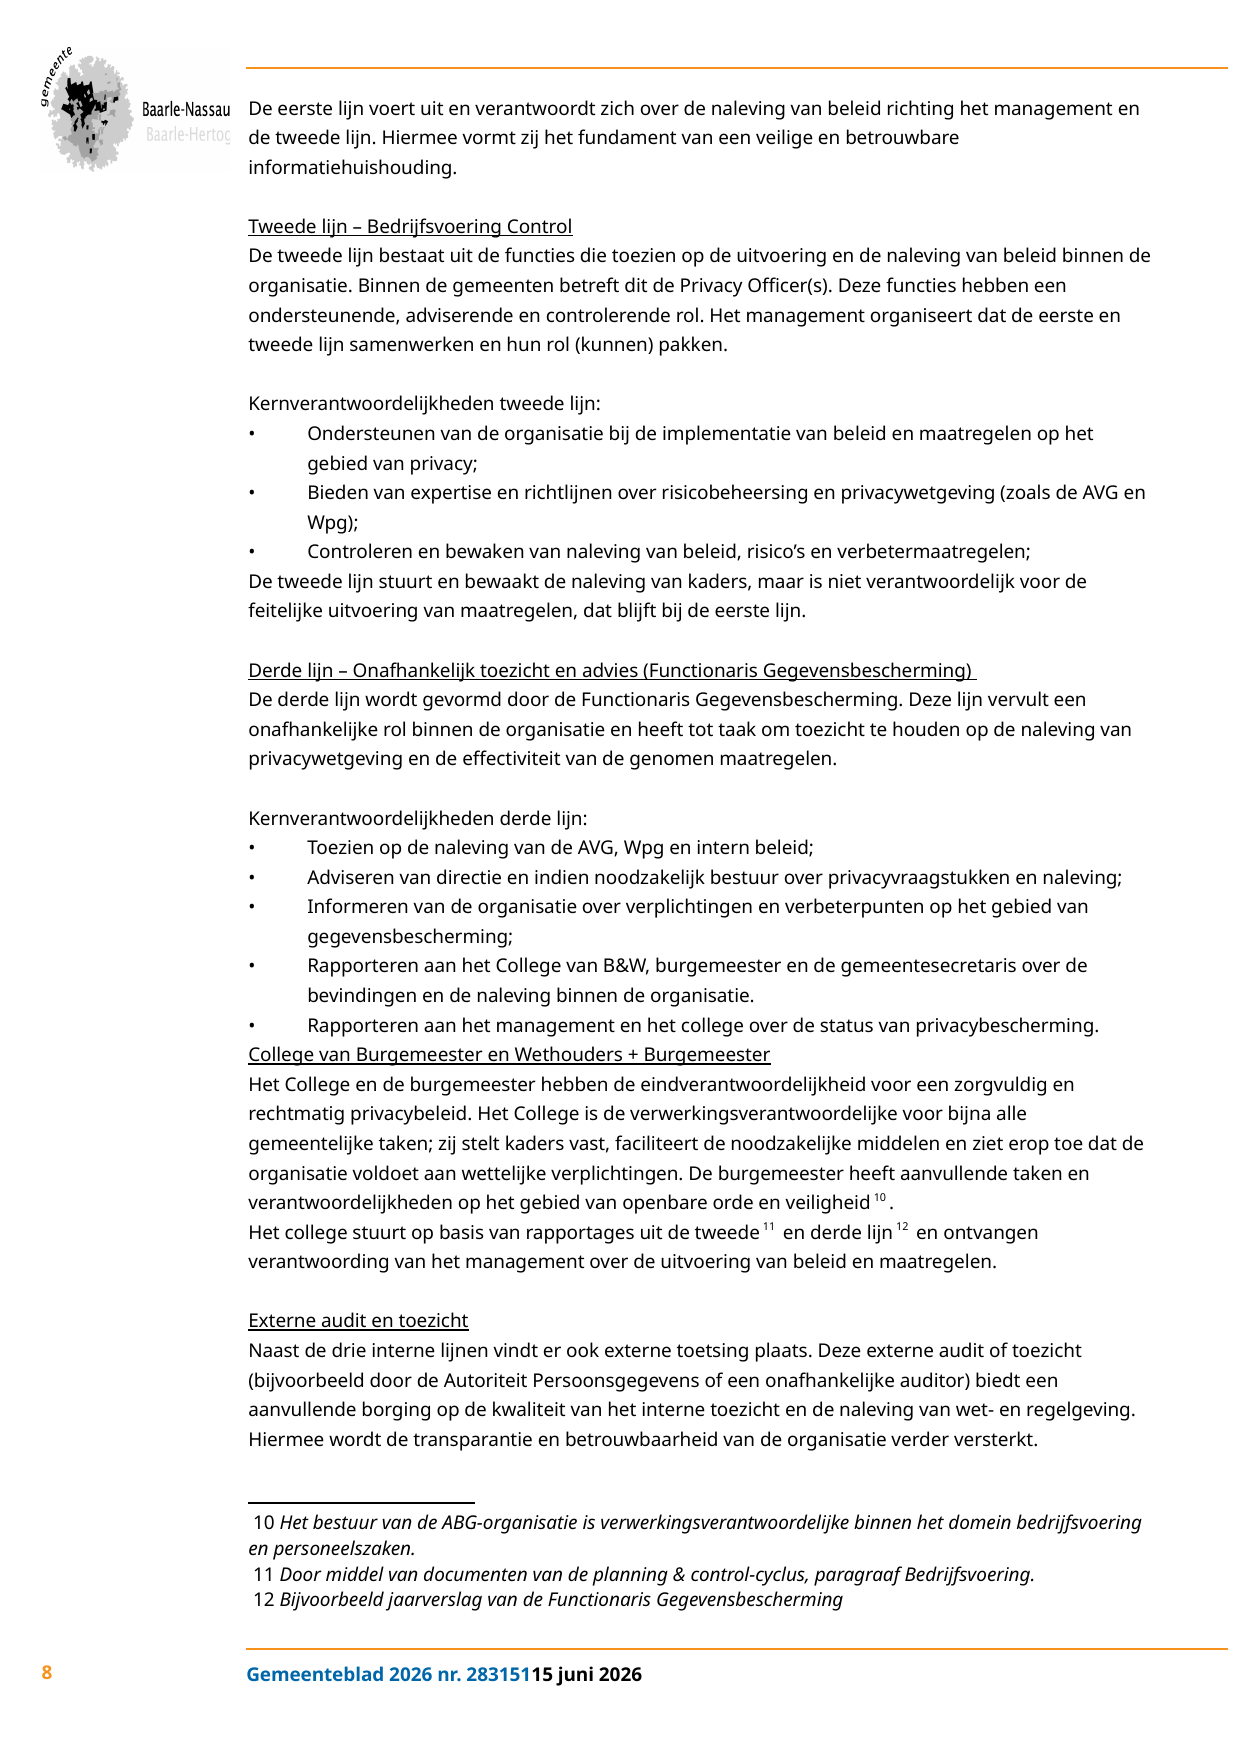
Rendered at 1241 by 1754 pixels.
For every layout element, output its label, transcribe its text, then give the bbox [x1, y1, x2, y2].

text College van Burgemeester en Wethouders + Burgemeester [248, 1041, 1152, 1067]
text Naast de drie interne lijnen vindt er ook externe toetsing plaats. Deze externe audit of toezicht (bijvoorbeeld door de Autoriteit Persoonsgegevens of een onafhankelijke auditor) biedt een aanvullende borging op de kwaliteit van het interne toezicht en de naleving van wet- en regelgeving. Hiermee wordt de transparantie en betrouwbaarheid van de organisatie verder versterkt. [248, 1337, 1152, 1452]
picture [41, 47, 231, 172]
text Externe audit en toezicht [248, 1308, 1152, 1333]
list Rapporteren aan het management en het college over de status van privacybescherming. [248, 1012, 1152, 1038]
list Informeren van de organisatie over verplichtingen en verbeterpunten op het gebied van gegevensbescherming; [248, 893, 1152, 949]
list Ondersteunen van de organisatie bij de implementatie van beleid en maatregelen op het gebied van privacy; [248, 420, 1152, 476]
text Het bestuur van de ABG-organisatie is verwerkingsverantwoordelijke binnen het domein bedrijfsvoering en personeelszaken. [248, 1509, 1152, 1561]
text Door middel van documenten van de planning & control-cyclus, paragraaf Bedrijfsvoering. [248, 1561, 1152, 1586]
list Rapporteren aan het College van B&W, burgemeester en de gemeentesecretaris over de bevindingen en de naleving binnen de organisatie. [248, 953, 1152, 1008]
text Bijvoorbeeld jaarverslag van de Functionaris Gegevensbescherming [248, 1586, 1152, 1612]
text De tweede lijn stuurt en bewaakt de naleving van kaders, maar is niet verantwoordelijk voor de feitelijke uitvoering van maatregelen, dat blijft bij de eerste lijn. [248, 568, 1152, 623]
text De derde lijn wordt gevormd door de Functionaris Gegevensbescherming. Deze lijn vervult een onafhankelijke rol binnen de organisatie en heeft tot taak om toezicht te houden op de naleving van privacywetgeving en de effectiviteit van de genomen maatregelen. [248, 686, 1152, 771]
text De tweede lijn bestaat uit de functies die toezien op de uitvoering en de naleving van beleid binnen de organisatie. Binnen de gemeenten betreft dit de Privacy Officer(s). Deze functies hebben een ondersteunende, adviserende en controlerende rol. Het management organiseert dat de eerste en tweede lijn samenwerken en hun rol (kunnen) pakken. [248, 243, 1152, 357]
list Adviseren van directie en indien noodzakelijk bestuur over privacyvraagstukken en naleving; [248, 864, 1152, 890]
list Controleren en bewaken van naleving van beleid, risico’s en verbetermaatregelen; [248, 538, 1152, 564]
text Kernverantwoordelijkheden tweede lijn: [248, 391, 1152, 416]
text Het college stuurt op basis van rapportages uit de tweede en derde lijn en ontvangen verantwoording van het management over de uitvoering van beleid en maatregelen. [248, 1219, 1152, 1274]
list Bieden van expertise en richtlijnen over risicobeheersing en privacywetgeving (zoals de AVG en Wpg); [248, 479, 1152, 535]
text Derde lijn – Onafhankelijk toezicht en advies (Functionaris Gegevensbescherming) [248, 657, 1152, 683]
text Kernverantwoordelijkheden derde lijn: [248, 805, 1152, 831]
text Tweede lijn – Bedrijfsvoering Control [248, 213, 1152, 239]
text Het College en de burgemeester hebben de eindverantwoordelijkheid voor een zorgvuldig en rechtmatig privacybeleid. Het College is de verwerkingsverantwoordelijke voor bijna alle gemeentelijke taken; zij stelt kaders vast, faciliteert de noodzakelijke middelen en ziet erop toe dat de organisatie voldoet aan wettelijke verplichtingen. De burgemeester heeft aanvullende taken en verantwoordelijkheden op het gebied van openbare orde en veiligheid. [248, 1071, 1152, 1215]
text De eerste lijn voert uit en verantwoordt zich over de naleving van beleid richting het management en de tweede lijn. Hiermee vormt zij het fundament van een veilige en betrouwbare informatiehuishouding. [248, 95, 1152, 180]
list Toezien op de naleving van de AVG, Wpg en intern beleid; [248, 834, 1152, 860]
